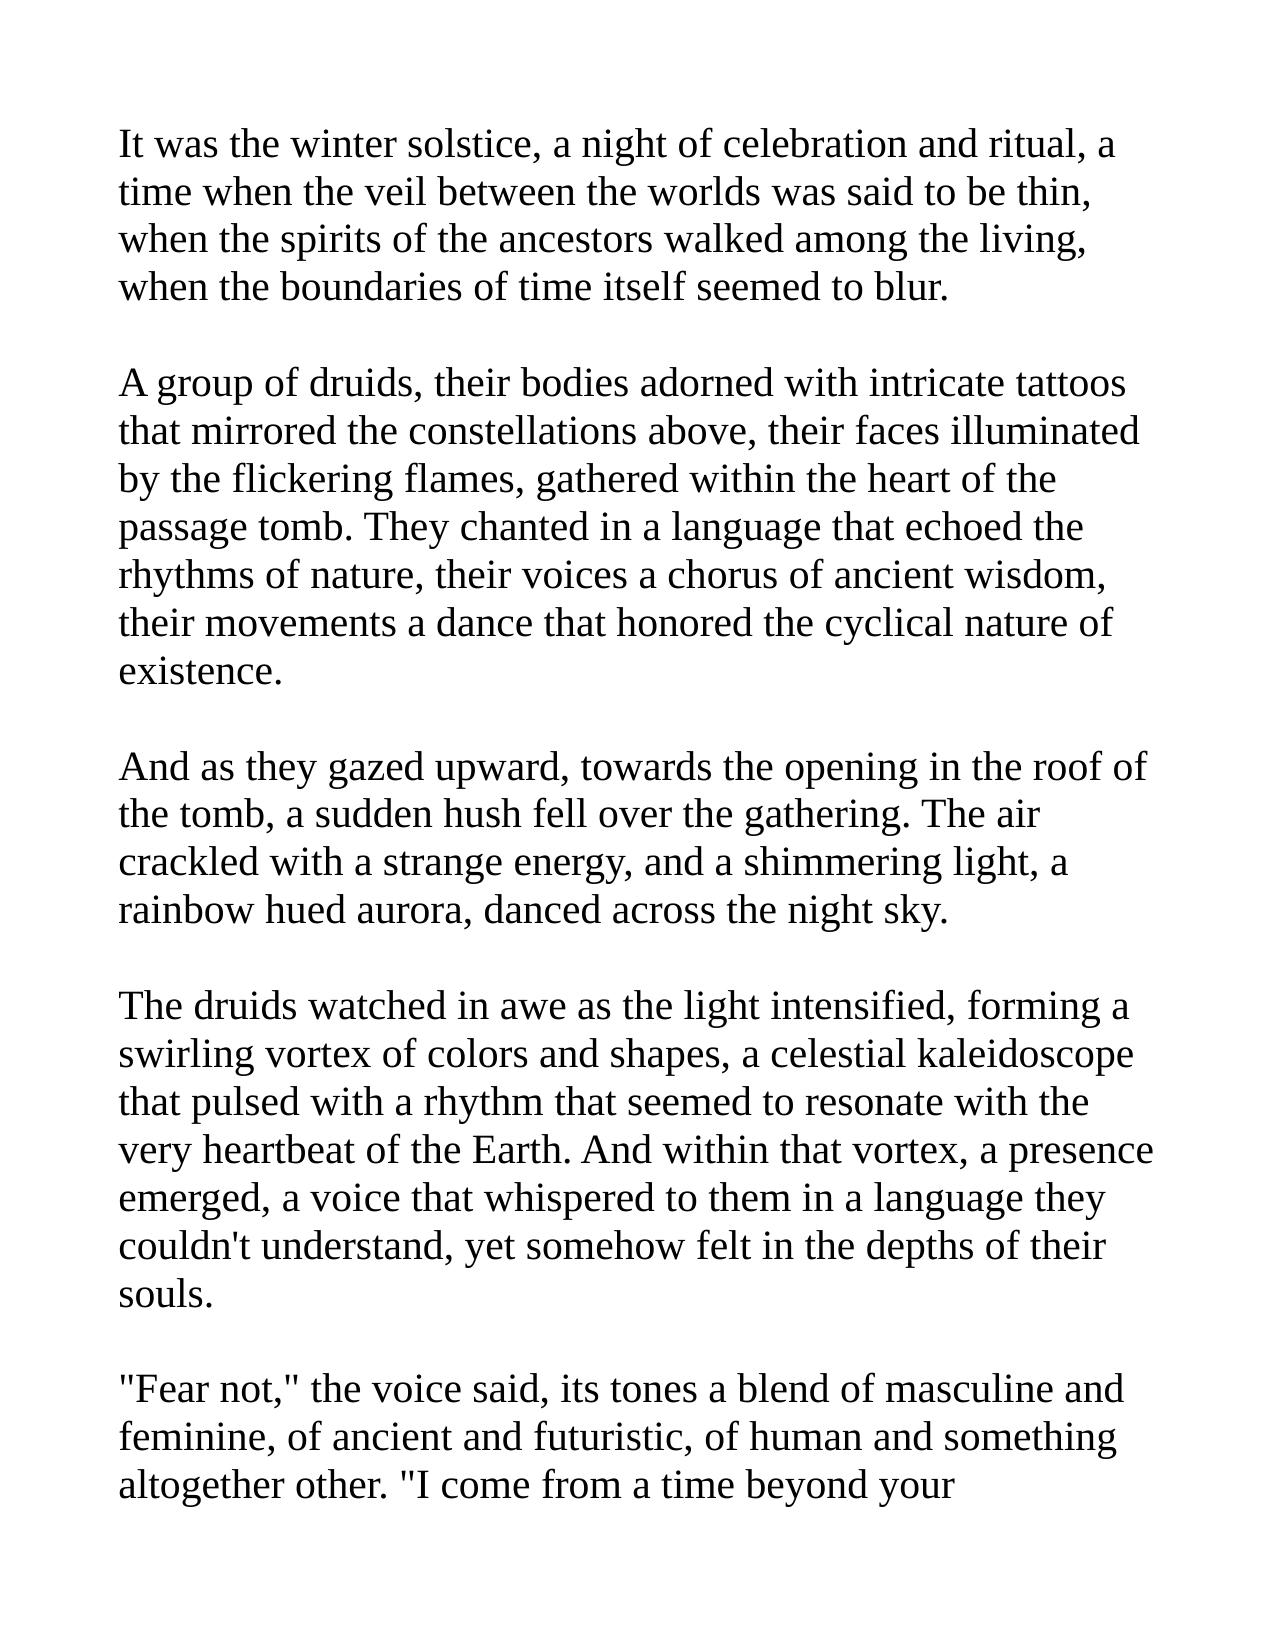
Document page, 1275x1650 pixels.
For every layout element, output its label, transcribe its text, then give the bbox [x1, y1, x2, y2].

text The druids watched in awe as the light intensified, forming a swirling vortex of colors and shapes, a celestial kaleidoscope that pulsed with a rhythm that seemed to resonate with the very heartbeat of the Earth. And within that vortex, a presence emerged, a voice that whispered to them in a language they couldn't understand, yet somehow felt in the depths of their souls. [118, 981, 1157, 1316]
text It was the winter solstice, a night of celebration and ritual, a time when the veil between the worlds was said to be thin, when the spirits of the ancestors walked among the living, when the boundaries of time itself seemed to blur. [118, 118, 1157, 310]
text And as they gazed upward, towards the opening in the roof of the tomb, a sudden hush fell over the gathering. The air crackled with a strange energy, and a shimmering light, a rainbow hued aurora, danced across the night sky. [118, 741, 1157, 933]
text A group of druids, their bodies adorned with intricate tattoos that mirrored the constellations above, their faces illuminated by the flickering flames, gathered within the heart of the passage tomb. They chanted in a language that echoed the rhythms of nature, their voices a chorus of ancient wisdom, their movements a dance that honored the cyclical nature of existence. [118, 358, 1157, 693]
text "Fear not," the voice said, its tones a blend of masculine and feminine, of ancient and futuristic, of human and something altogether other. "I come from a time beyond your [118, 1364, 1157, 1508]
